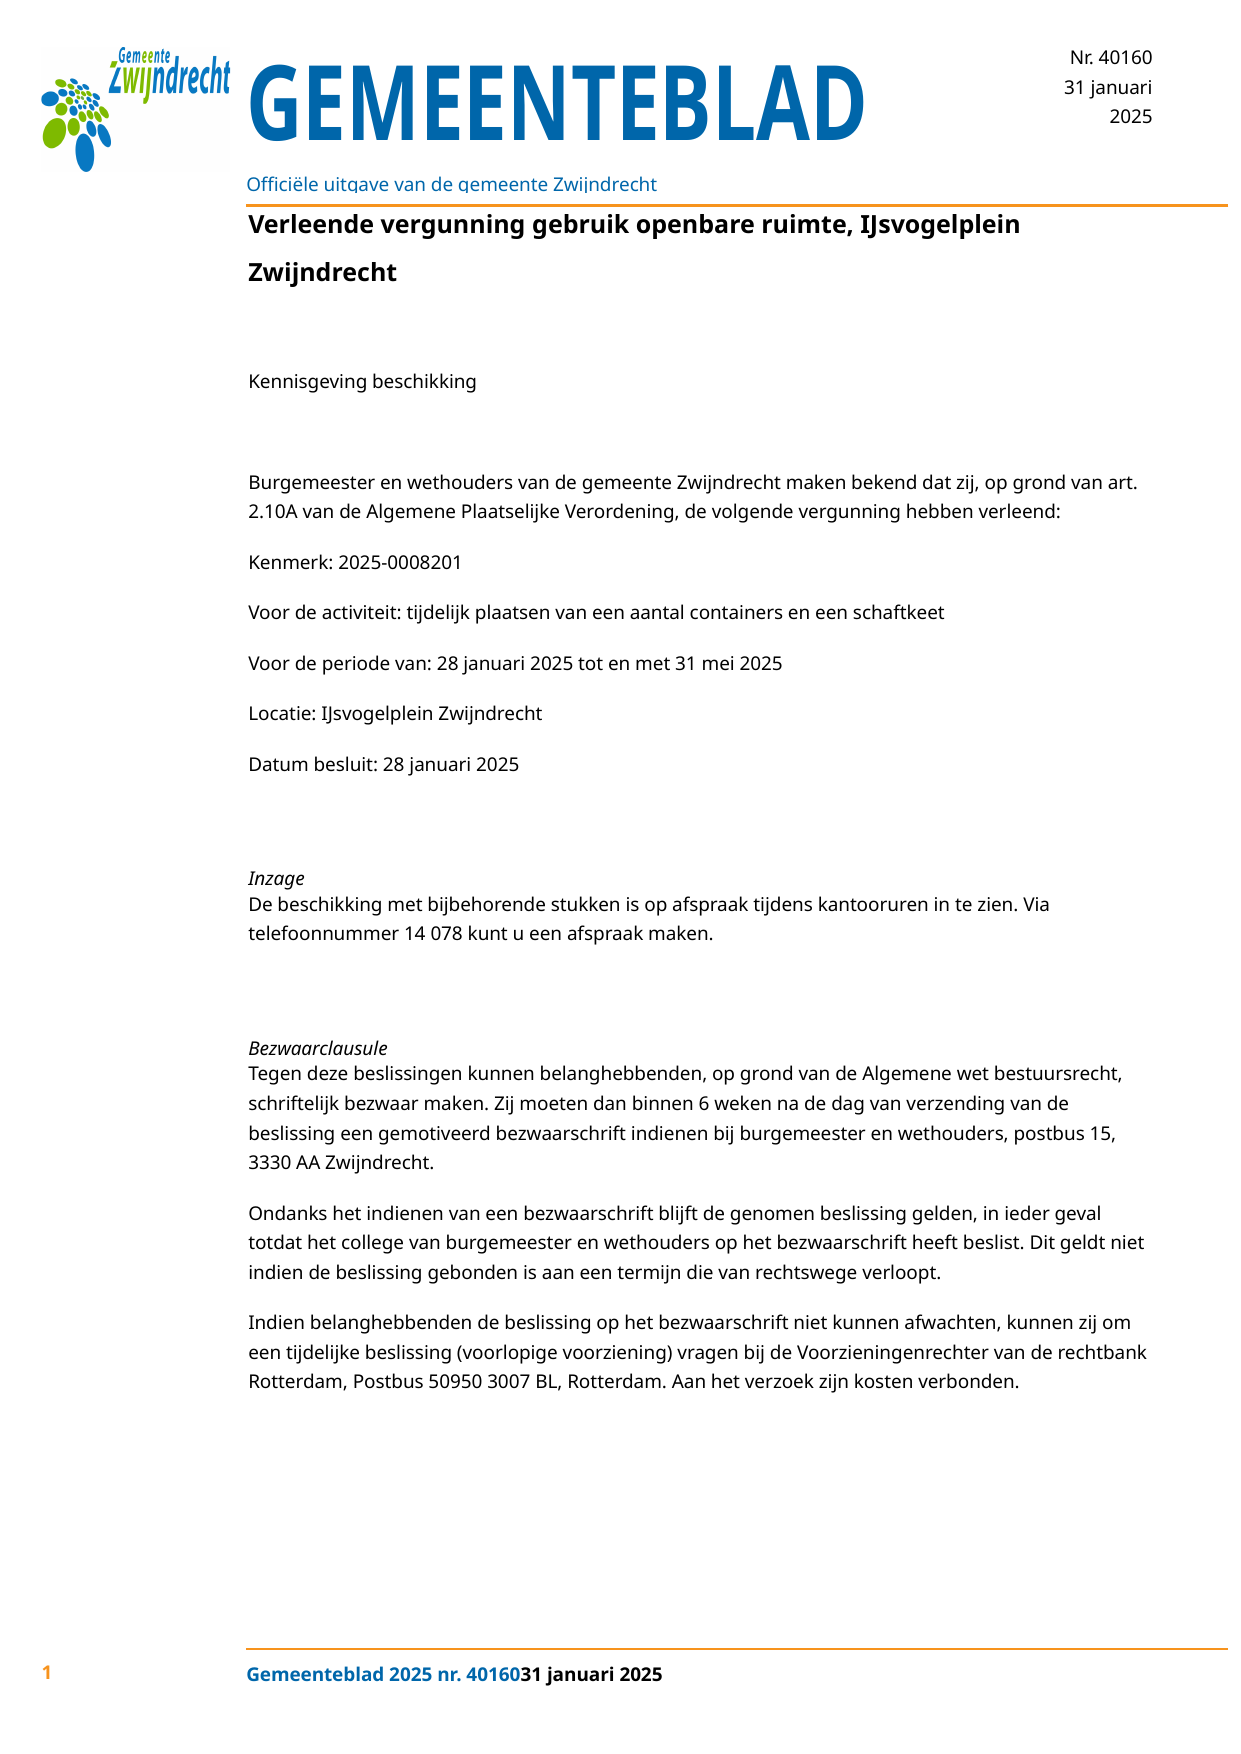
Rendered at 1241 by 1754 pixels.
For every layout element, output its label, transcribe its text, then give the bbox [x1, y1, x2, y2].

text Inzage [248, 865, 1152, 891]
text Kenmerk: 2025-0008201 [248, 549, 1152, 575]
text Voor de activiteit: tijdelijk plaatsen van een aantal containers en een schaftkeet [248, 599, 1152, 625]
text Bezwaarclausule [248, 1035, 1152, 1061]
picture [41, 47, 231, 172]
text Ondanks het indienen van een bezwaarschrift blijft de genomen beslissing gelden, in ieder geval totdat het college van burgemeester en wethouders op het bezwaarschrift heeft beslist. Dit geldt niet indien de beslissing gebonden is aan een termijn die van rechtswege verloopt. [248, 1200, 1152, 1285]
text Datum besluit: 28 januari 2025 [248, 751, 1152, 777]
text Indien belanghebbenden de beslissing op het bezwaarschrift niet kunnen afwachten, kunnen zij om een tijdelijke beslissing (voorlopige voorziening) vragen bij de Voorzieningenrechter van de rechtbank Rotterdam, Postbus 50950 3007 BL, Rotterdam. Aan het verzoek zijn kosten verbonden. [248, 1309, 1152, 1394]
text Kennisgeving beschikking [248, 368, 1152, 394]
text Tegen deze beslissingen kunnen belanghebbenden, op grond van de Algemene wet bestuursrecht, schriftelijk bezwaar maken. Zij moeten dan binnen 6 weken na de dag van verzending van de beslissing een gemotiveerd bezwaarschrift indienen bij burgemeester en wethouders, postbus 15, 3330 AA Zwijndrecht. [248, 1061, 1152, 1175]
text Verleende vergunning gebruik openbare ruimte, IJsvogelplein Zwijndrecht [248, 207, 1152, 288]
text De beschikking met bijbehorende stukken is op afspraak tijdens kantooruren in te zien. Via telefoonnummer 14 078 kunt u een afspraak maken. [248, 891, 1152, 946]
text Locatie: IJsvogelplein Zwijndrecht [248, 700, 1152, 726]
text Burgemeester en wethouders van de gemeente Zwijndrecht maken bekend dat zij, op grond van art. 2.10A van de Algemene Plaatselijke Verordening, de volgende vergunning hebben verleend: [248, 469, 1152, 524]
text Voor de periode van: 28 januari 2025 tot en met 31 mei 2025 [248, 650, 1152, 676]
